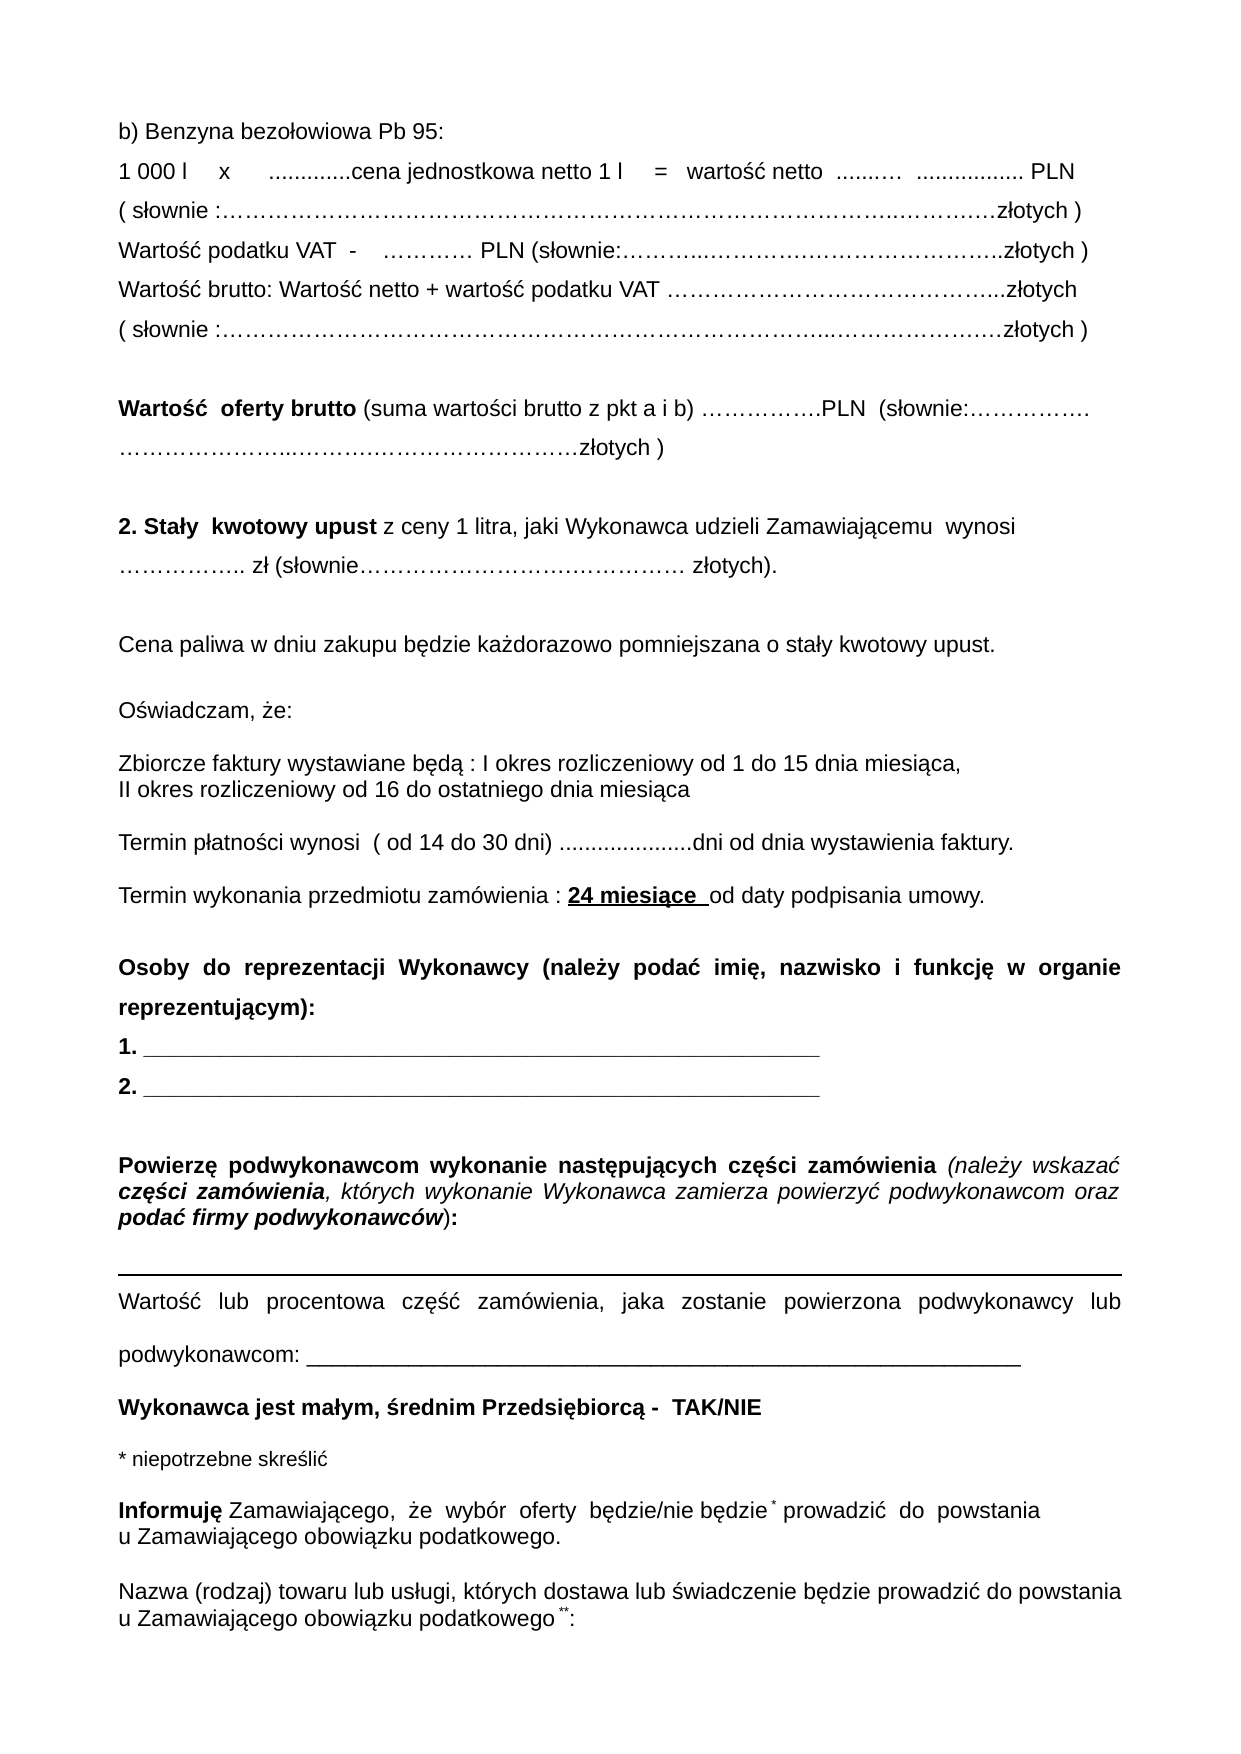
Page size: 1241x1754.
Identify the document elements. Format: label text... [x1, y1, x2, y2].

text 1. _____________________________________________________ [118, 1033, 1122, 1059]
text Oświadczam, że: [118, 697, 1122, 723]
text 1 000 l x .............cena jednostkowa netto 1 l = wartość netto .......… ................. PLN [118, 158, 1122, 184]
text Termin wykonania przedmiotu zamówienia : 24 miesiące od daty podpisania umowy. [118, 882, 1122, 908]
text Wartość podatku VAT - ………… PLN (słownie:………...………….……………………..złotych ) [118, 237, 1122, 263]
text ( słownie :……………………………………………………………………………..……….…złotych ) [118, 197, 1122, 223]
text * niepotrzebne skreślić [118, 1446, 1122, 1470]
text b) Benzyna bezołowiowa Pb 95: [118, 118, 1122, 144]
text II okres rozliczeniowy od 16 do ostatniego dnia miesiąca [118, 776, 1122, 803]
text Powierzę podwykonawcom wykonanie następujących części zamówienia (należy wskazać części zamówienia, których wykonanie Wykonawca zamierza powierzyć podwykonawcom oraz podać firmy podwykonawców): [118, 1152, 1122, 1231]
text Cena paliwa w dniu zakupu będzie każdorazowo pomniejszana o stały kwotowy upust. [118, 631, 1122, 658]
text Wartość lub procentowa część zamówienia, jaka zostanie powierzona podwykonawcy lub podwykonawcom: ________________________________________________________ [118, 1288, 1122, 1367]
text 2. Stały kwotowy upust z ceny 1 litra, jaki Wykonawca udzieli Zamawiającemu wynosi …………….. zł (słownie……………………….…………… złotych). [118, 513, 1122, 579]
text Informuję Zamawiającego, że wybór oferty będzie/nie będzie * prowadzić do powstania u Zamawiającego obowiązku podatkowego. [118, 1497, 1122, 1549]
text Wartość brutto: Wartość netto + wartość podatku VAT ……………………………………...złotych [118, 276, 1122, 302]
text Wykonawca jest małym, średnim Przedsiębiorcą - TAK/NIE [118, 1394, 1122, 1420]
text Nazwa (rodzaj) towaru lub usługi, których dostawa lub świadczenie będzie prowadzić do powstania u Zamawiającego obowiązku podatkowego **: [118, 1578, 1122, 1631]
text ( słownie :……………………………………………………………………...……………….…złotych ) [118, 316, 1122, 342]
text Termin płatności wynosi ( od 14 do 30 dni) .....................dni od dnia wystawienia faktury. [118, 829, 1122, 855]
text 2. _____________________________________________________ [118, 1073, 1122, 1099]
text Zbiorcze faktury wystawiane będą : I okres rozliczeniowy od 1 do 15 dnia miesiąca, [118, 750, 1122, 776]
text Wartość oferty brutto (suma wartości brutto z pkt a i b) …………….PLN (słownie:…………….…………………...……….………………………złotych ) [118, 394, 1122, 460]
text Osoby do reprezentacji Wykonawcy (należy podać imię, nazwisko i funkcję w organie reprezentującym): [118, 954, 1122, 1020]
